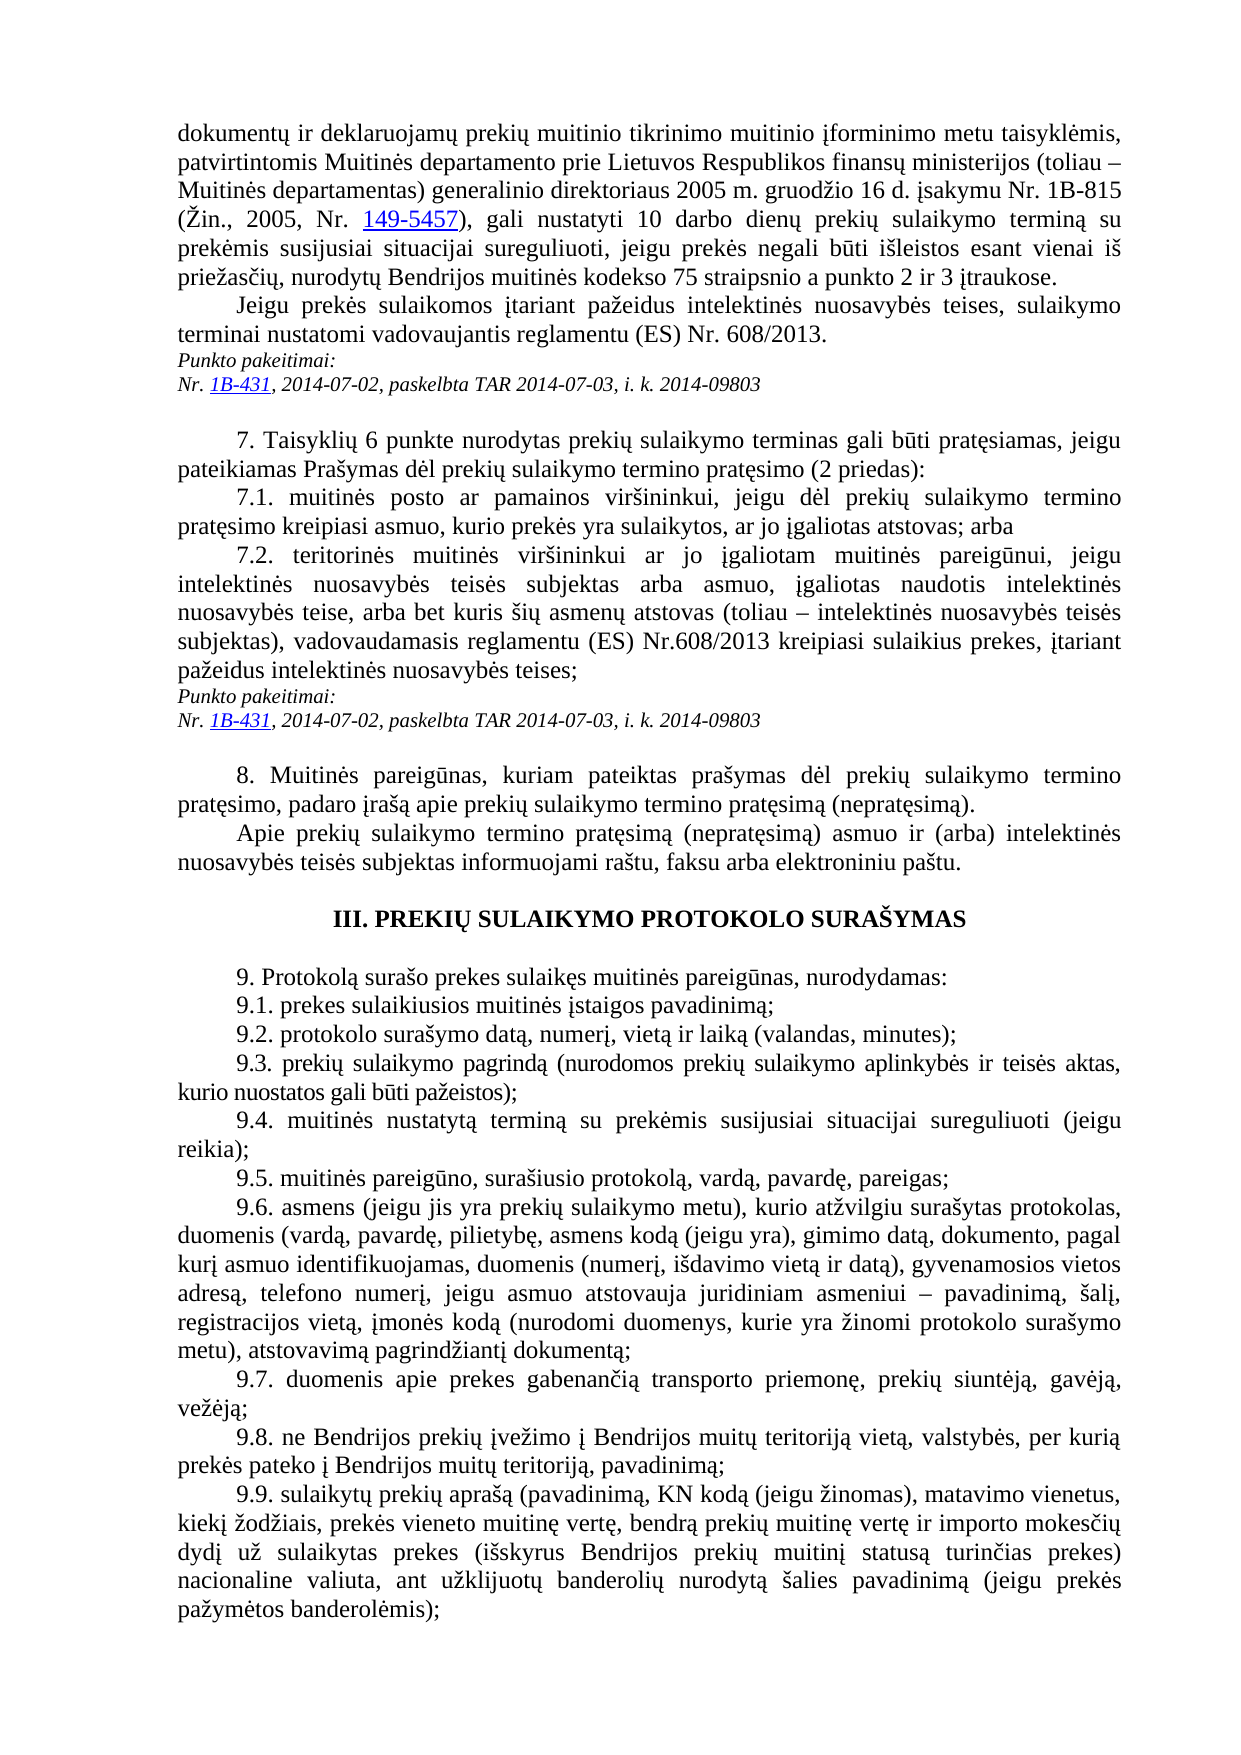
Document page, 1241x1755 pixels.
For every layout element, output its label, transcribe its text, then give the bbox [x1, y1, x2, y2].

text Punkto pakeitimai: [177, 684, 1122, 708]
text 8. Muitinės pareigūnas, kuriam pateiktas prašymas dėl prekių sulaikymo termino pratęsimo, padaro įrašą apie prekių sulaikymo termino pratęsimą (nepratęsimą). [177, 761, 1122, 818]
text Nr. 1B-431, 2014-07-02, paskelbta TAR 2014-07-03, i. k. 2014-09803 [177, 372, 1122, 396]
text Apie prekių sulaikymo termino pratęsimą (nepratęsimą) asmuo ir (arba) intelektinės nuosavybės teisės subjektas informuojami raštu, faksu arba elektroniniu paštu. [177, 818, 1122, 876]
text dokumentų ir deklaruojamų prekių muitinio tikrinimo muitinio įforminimo metu taisyklėmis, patvirtintomis Muitinės departamento prie Lietuvos Respublikos finansų ministerijos (toliau – Muitinės departamentas) generalinio direktoriaus 2005 m. gruodžio 16 d. įsakymu Nr. 1B-815 (Žin., 2005, Nr. 149-5457), gali nustatyti 10 darbo dienų prekių sulaikymo terminą su prekėmis susijusiai situacijai sureguliuoti, jeigu prekės negali būti išleistos esant vienai iš priežasčių, nurodytų Bendrijos muitinės kodekso 75 straipsnio a punkto 2 ir 3 įtraukose. [177, 118, 1122, 291]
text 9.9. sulaikytų prekių aprašą (pavadinimą, KN kodą (jeigu žinomas), matavimo vienetus, kiekį žodžiais, prekės vieneto muitinę vertę, bendrą prekių muitinę vertę ir importo mokesčių dydį už sulaikytas prekes (išskyrus Bendrijos prekių muitinį statusą turinčias prekes) nacionaline valiuta, ant užklijuotų banderolių nurodytą šalies pavadinimą (jeigu prekės pažymėtos banderolėmis); [177, 1479, 1122, 1623]
text 9.6. asmens (jeigu jis yra prekių sulaikymo metu), kurio atžvilgiu surašytas protokolas, duomenis (vardą, pavardę, pilietybę, asmens kodą (jeigu yra), gimimo datą, dokumento, pagal kurį asmuo identifikuojamas, duomenis (numerį, išdavimo vietą ir datą), gyvenamosios vietos adresą, telefono numerį, jeigu asmuo atstovauja juridiniam asmeniui – pavadinimą, šalį, registracijos vietą, įmonės kodą (nurodomi duomenys, kurie yra žinomi protokolo surašymo metu), atstovavimą pagrindžiantį dokumentą; [177, 1192, 1122, 1364]
text 9.4. muitinės nustatytą terminą su prekėmis susijusiai situacijai sureguliuoti (jeigu reikia); [177, 1106, 1122, 1163]
text 9.2. protokolo surašymo datą, numerį, vietą ir laiką (valandas, minutes); [177, 1019, 1122, 1048]
text 9.7. duomenis apie prekes gabenančią transporto priemonę, prekių siuntėją, gavėją, vežėją; [177, 1364, 1122, 1422]
text Jeigu prekės sulaikomos įtariant pažeidus intelektinės nuosavybės teises, sulaikymo terminai nustatomi vadovaujantis reglamentu (ES) Nr. 608/2013. [177, 291, 1122, 348]
text 7.1. muitinės posto ar pamainos viršininkui, jeigu dėl prekių sulaikymo termino pratęsimo kreipiasi asmuo, kurio prekės yra sulaikytos, ar jo įgaliotas atstovas; arba [177, 482, 1122, 540]
text 9.1. prekes sulaikiusios muitinės įstaigos pavadinimą; [177, 991, 1122, 1019]
text 7. Taisyklių 6 punkte nurodytas prekių sulaikymo terminas gali būti pratęsiamas, jeigu pateikiamas Prašymas dėl prekių sulaikymo termino pratęsimo (2 priedas): [177, 425, 1122, 482]
text 7.2. teritorinės muitinės viršininkui ar jo įgaliotam muitinės pareigūnui, jeigu intelektinės nuosavybės teisės subjektas arba asmuo, įgaliotas naudotis intelektinės nuosavybės teise, arba bet kuris šių asmenų atstovas (toliau – intelektinės nuosavybės teisės subjektas), vadovaudamasis reglamentu (ES) Nr.608/2013 kreipiasi sulaikius prekes, įtariant pažeidus intelektinės nuosavybės teises; [177, 540, 1122, 684]
text 9.3. prekių sulaikymo pagrindą (nurodomos prekių sulaikymo aplinkybės ir teisės aktas, kurio nuostatos gali būti pažeistos); [177, 1048, 1122, 1106]
text 9. Protokolą surašo prekes sulaikęs muitinės pareigūnas, nurodydamas: [177, 962, 1122, 991]
text 9.5. muitinės pareigūno, surašiusio protokolą, vardą, pavardę, pareigas; [177, 1163, 1122, 1192]
text III. PREKIŲ SULAIKYMO PROTOKOLO SURAŠYMAS [177, 904, 1122, 933]
text 9.8. ne Bendrijos prekių įvežimo į Bendrijos muitų teritoriją vietą, valstybės, per kurią prekės pateko į Bendrijos muitų teritoriją, pavadinimą; [177, 1422, 1122, 1479]
text Punkto pakeitimai: [177, 348, 1122, 372]
text Nr. 1B-431, 2014-07-02, paskelbta TAR 2014-07-03, i. k. 2014-09803 [177, 708, 1122, 732]
